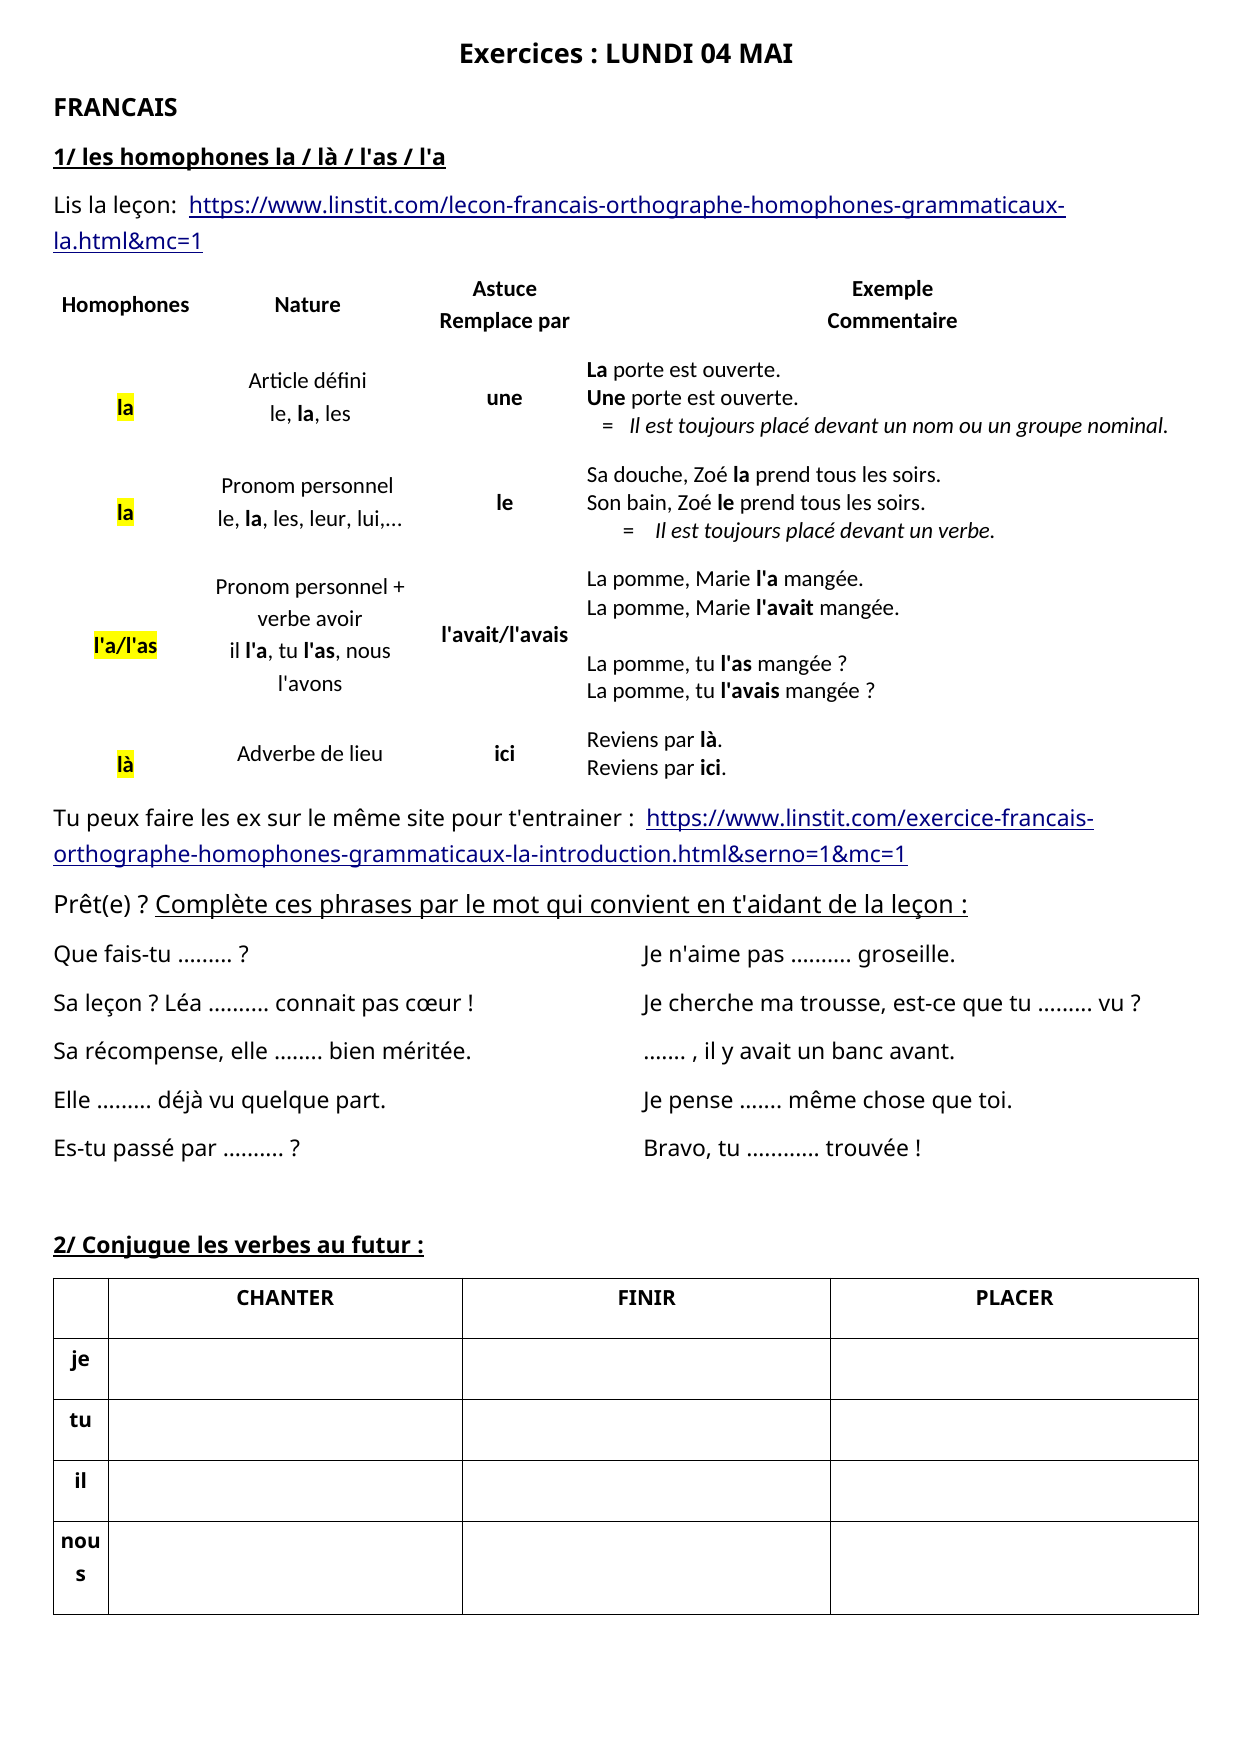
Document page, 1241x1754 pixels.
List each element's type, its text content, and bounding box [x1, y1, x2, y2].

table_cell Pronom personnel le, la, les, leur, lui,... [198, 460, 422, 564]
text Exercices : LUNDI 04 MAI [53, 34, 1198, 71]
table_cell il [54, 1461, 108, 1521]
table_cell Adverbe de lieu [198, 726, 422, 802]
text 2/ Conjugue les verbes au futur : [53, 1229, 1198, 1260]
table_cell la [53, 460, 198, 564]
table_header PLACER [831, 1279, 1198, 1338]
table_cell l'avait/l'avais [423, 565, 587, 726]
table_cell [831, 1339, 1198, 1399]
table_cell tu [54, 1400, 108, 1460]
table_header Exemple Commentaire [587, 274, 1198, 355]
table_cell [109, 1522, 462, 1614]
table_cell une [423, 355, 587, 460]
text Es-tu passé par …....... ? Bravo, tu …......... trouvée ! [53, 1132, 1198, 1163]
text Sa leçon ? Léa …....... connait pas cœur ! Je cherche ma trousse, est-ce que tu …...... vu ? [53, 987, 1198, 1018]
text Lis la leçon: https://www.linstit.com/lecon-francais-orthographe-homophones-grammaticaux-la.html&mc=1 [53, 189, 1198, 257]
text Sa récompense, elle …..... bien méritée. ….... , il y avait un banc avant. [53, 1035, 1198, 1067]
text Prêt(e) ? Complète ces phrases par le mot qui convient en t'aidant de la leçon : [53, 887, 1198, 921]
table_cell nous [54, 1522, 108, 1614]
table_cell Pronom personnel + verbe avoir il l'a, tu l'as, nous l'avons [198, 565, 422, 726]
table_cell [831, 1400, 1198, 1460]
text Tu peux faire les ex sur le même site pour t'entrainer : https://www.linstit.com/exercice-francais-orthographe-homophones-grammaticaux-la-introduction.html&serno=1&mc=1 [53, 802, 1198, 869]
table_cell ici [423, 726, 587, 802]
table_header Astuce Remplace par [423, 274, 587, 355]
table_cell [109, 1400, 462, 1460]
table_cell [463, 1461, 830, 1521]
table_cell [831, 1461, 1198, 1521]
table_cell là [53, 726, 198, 802]
table_cell Article défini le, la, les [198, 355, 422, 460]
table_cell le [423, 460, 587, 564]
table_cell [109, 1461, 462, 1521]
table_cell [463, 1339, 830, 1399]
text 1/ les homophones la / là / l'as / l'a [53, 141, 1198, 172]
table_header Homophones [53, 274, 198, 355]
table_cell la [53, 355, 198, 460]
table_cell je [54, 1339, 108, 1399]
table_cell [463, 1400, 830, 1460]
table_cell [463, 1522, 830, 1614]
table_cell Sa douche, Zoé la prend tous les soirs. Son bain, Zoé le prend tous les soirs. = Il est toujours placé devant un verbe. [587, 460, 1198, 564]
text Que fais-tu …...... ? Je n'aime pas …....... groseille. [53, 938, 1198, 970]
text Elle …...... déjà vu quelque part. Je pense ….... même chose que toi. [53, 1084, 1198, 1115]
table_header CHANTER [109, 1279, 462, 1338]
table_cell [831, 1522, 1198, 1614]
table_cell La pomme, Marie l'a mangée. La pomme, Marie l'avait mangée. La pomme, tu l'as mangée ? La pomme, tu l'avais mangée ? [587, 565, 1198, 726]
table_cell [109, 1339, 462, 1399]
text FRANCAIS [53, 89, 1198, 123]
table_header [54, 1279, 108, 1338]
table_header Nature [198, 274, 422, 355]
table_cell l'a/l'as [53, 565, 198, 726]
table_header FINIR [463, 1279, 830, 1338]
table_cell Reviens par là. Reviens par ici. [587, 726, 1198, 802]
table_cell La porte est ouverte. Une porte est ouverte. = Il est toujours placé devant un nom ou un groupe nominal. [587, 355, 1198, 460]
